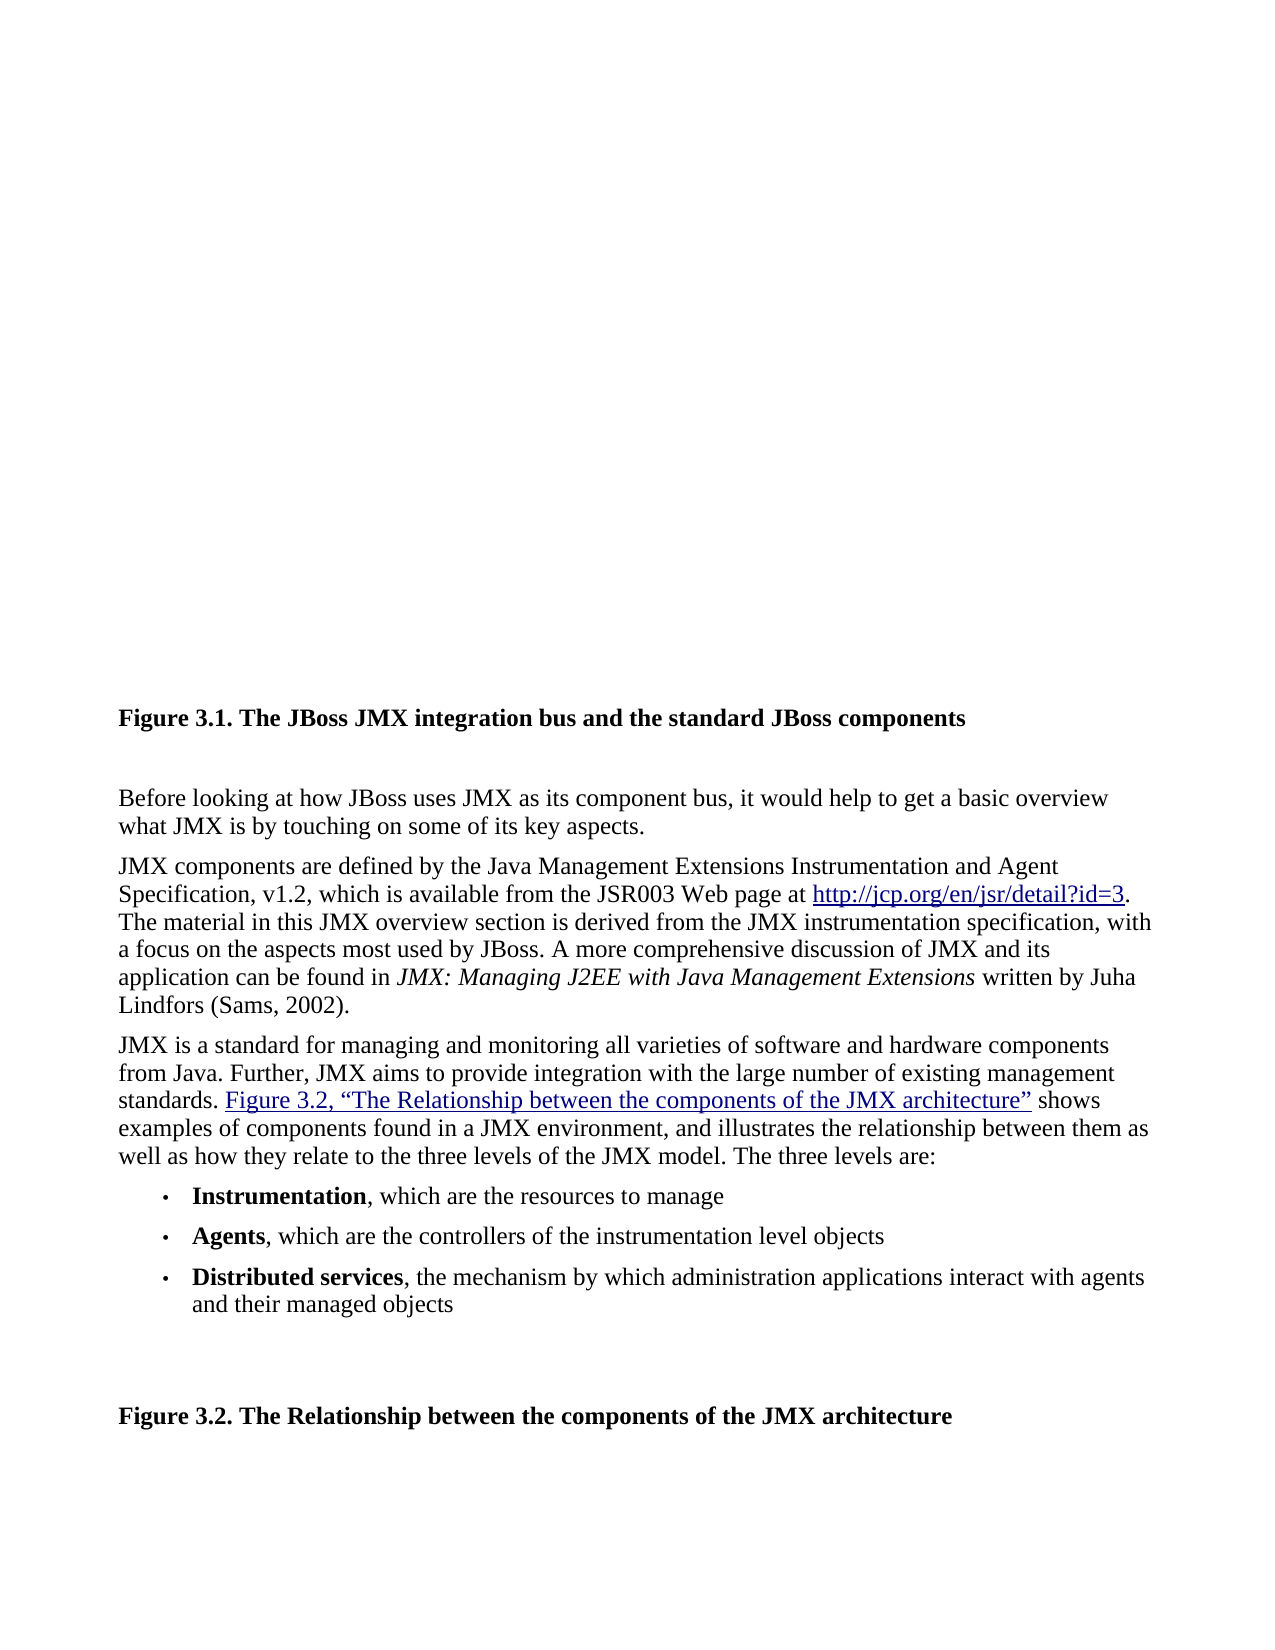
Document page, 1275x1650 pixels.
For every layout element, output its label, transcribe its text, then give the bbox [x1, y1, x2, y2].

list Agents, which are the controllers of the instrumentation level objects [162, 1222, 1157, 1250]
text Figure 3.1. The JBoss JMX integration bus and the standard JBoss components [118, 704, 1157, 732]
text Before looking at how JBoss uses JMX as its component bus, it would help to get a basic overview what JMX is by touching on some of its key aspects. [118, 784, 1157, 840]
text JMX is a standard for managing and monitoring all varieties of software and hardware components from Java. Further, JMX aims to provide integration with the large number of existing management standards. Figure 3.2, “The Relationship between the components of the JMX architecture” shows examples of components found in a JMX environment, and illustrates the relationship between them as well as how they relate to the three levels of the JMX model. The three levels are: [118, 1031, 1157, 1170]
list Distributed services, the mechanism by which administration applications interact with agents and their managed objects [162, 1263, 1157, 1318]
text Figure 3.2. The Relationship between the components of the JMX architecture [118, 1402, 1157, 1430]
list Instrumentation, which are the resources to manage [162, 1182, 1157, 1210]
text JMX components are defined by the Java Management Extensions Instrumentation and Agent Specification, v1.2, which is available from the JSR003 Web page at http://jcp.org/en/jsr/detail?id=3. The material in this JMX overview section is derived from the JMX instrumentation specification, with a focus on the aspects most used by JBoss. A more comprehensive discussion of JMX and its application can be found in JMX: Managing J2EE with Java Management Extensions written by Juha Lindfors (Sams, 2002). [118, 852, 1157, 1019]
